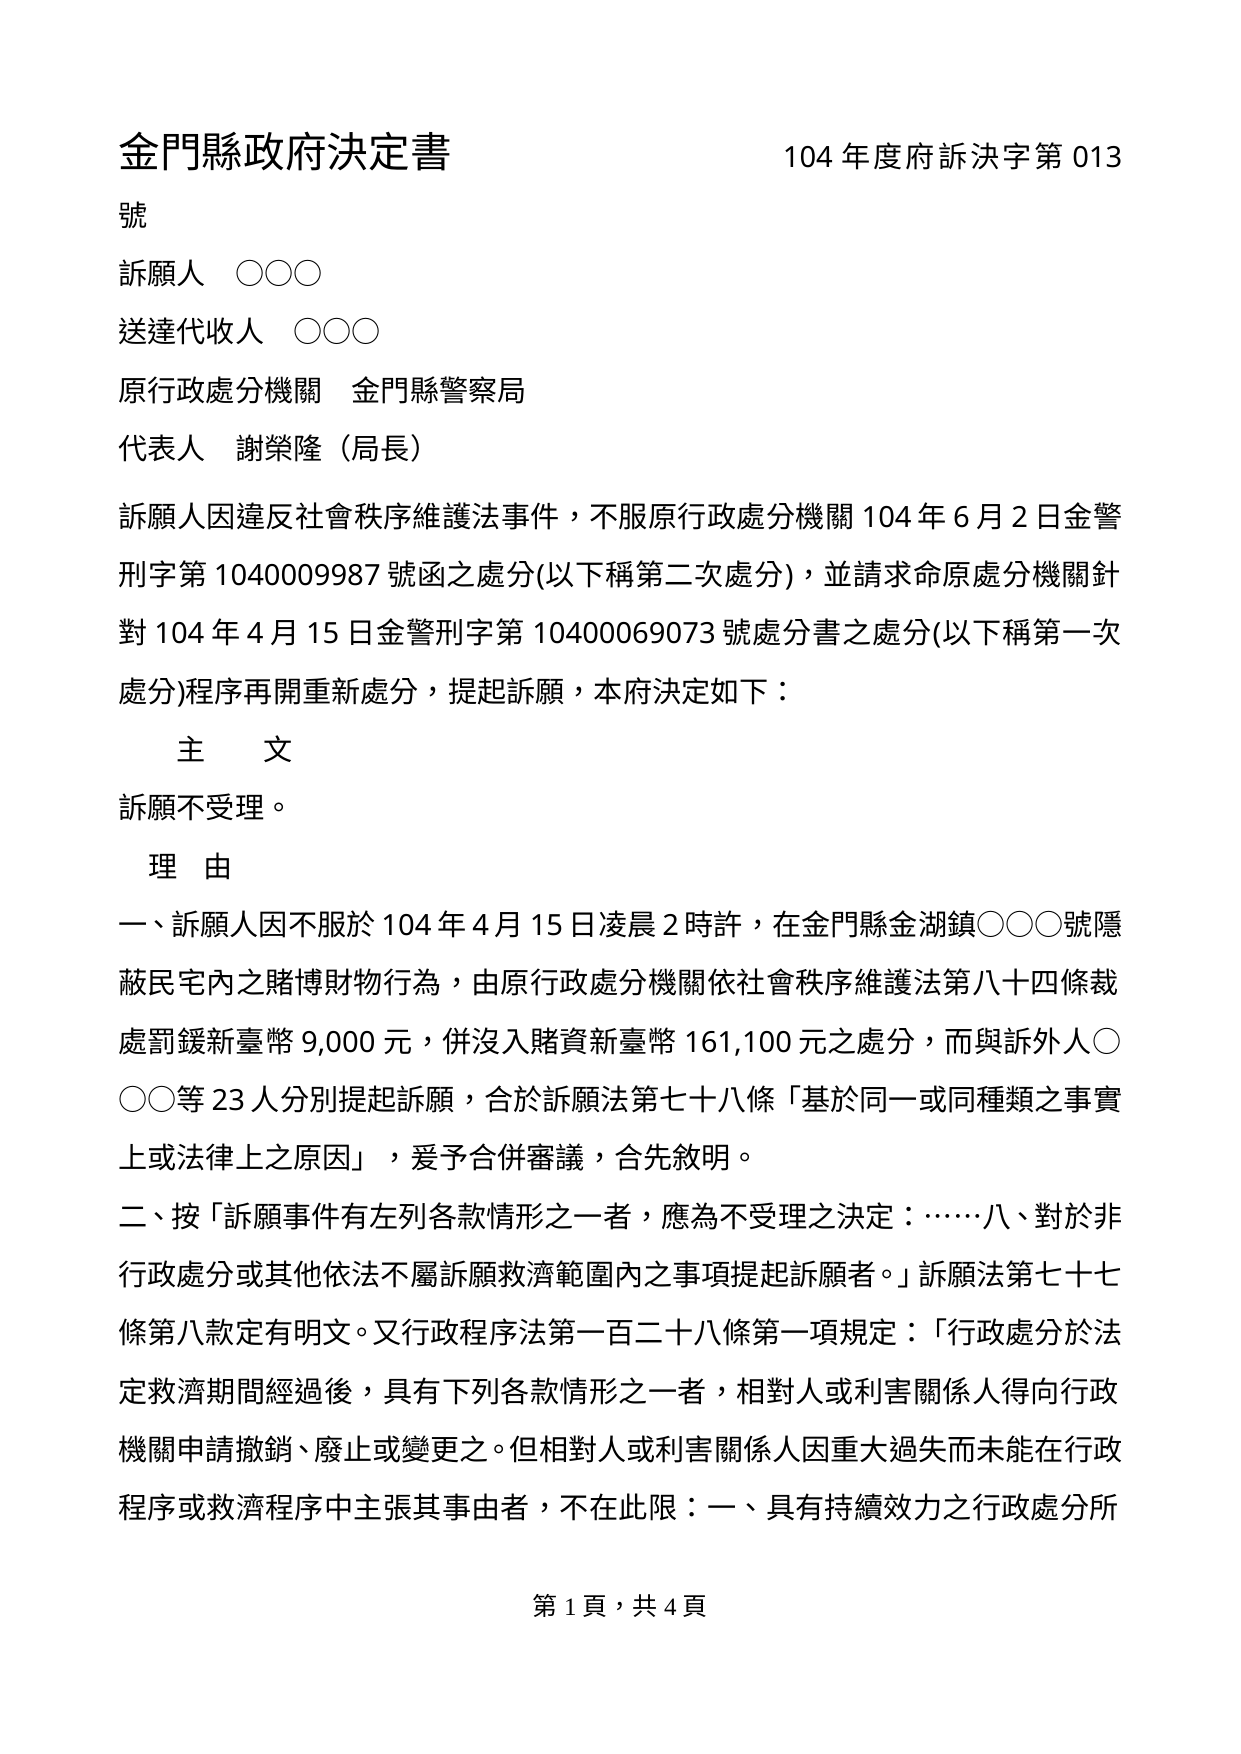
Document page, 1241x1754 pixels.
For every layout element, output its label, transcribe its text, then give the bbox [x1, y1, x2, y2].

text 一、訴願人因不服於104年4月15日凌晨2時許，在金門縣金湖鎮○○○號隱蔽民宅內之賭博財物行為，由原行政處分機關依社會秩序維護法第八十四條裁處罰鍰新臺幣9,000 元，併沒入賭資新臺幣161,100元之處分，而與訴外人○○○等23人分別提起訴願，合於訴願法第七十八條「基於同一或同種類之事實上或法律上之原因」，爰予合併審議，合先敘明。 [118, 889, 1122, 1181]
text 理 由 [118, 831, 1122, 889]
text 代表人 謝榮隆（局長） [118, 413, 1122, 471]
text 訴願人 ○○○ [118, 238, 1122, 296]
text 二、按「訴願事件有左列各款情形之一者，應為不受理之決定：……八、對於非行政處分或其他依法不屬訴願救濟範圍內之事項提起訴願者。」訴願法第七十七條第八款定有明文。又行政程序法第一百二十八條第一項規定：「行政處分於法定救濟期間經過後，具有下列各款情形之一者，相對人或利害關係人得向行政機關申請撤銷、廢止或變更之。但相對人或利害關係人因重大過失而未能在行政程序或救濟程序中主張其事由者，不在此限：一、具有持續效力之行政處分所依據之事實事後發生有利於相對人或利害關係人之變更者。二、發生新事實或發現新證據者，但以如經斟酌可受較有利益之處分者為限。三、其他具有相當於行政訴訟法所定再審事由且足以影響行政處分者。」。行政訴訟法第二百七十三條第一項復規定：「有下列各款情形之一者，得以再審之訴對於確定終局判決聲明不服。但當事人已依上訴主張其事由或知其事由而不為主張者，不在此限：一、適用法規顯有錯誤。……」另社會秩序維護法第八十四條規定：「於非公共場所或非公眾得出入之職業賭博場所，賭博財物者，處新臺幣九千元以下罰鍰。」 [118, 1181, 1122, 1531]
text 訴願不受理。 [118, 772, 1122, 831]
text 送達代收人 ○○○ [118, 296, 1122, 354]
text 訴願人因違反社會秩序維護法事件，不服原行政處分機關104年6月2日金警刑字第1040009987號函之處分(以下稱第二次處分)，並請求命原處分機關針對104年4月15日金警刑字第10400069073號處分書之處分(以下稱第一次處分)程序再開重新處分，提起訴願，本府決定如下： [118, 481, 1122, 714]
text 主 文 [168, 714, 1122, 772]
text 原行政處分機關 金門縣警察局 [118, 354, 1122, 413]
text 金門縣政府決定書 104年度府訴決字第013號 [118, 121, 1122, 238]
